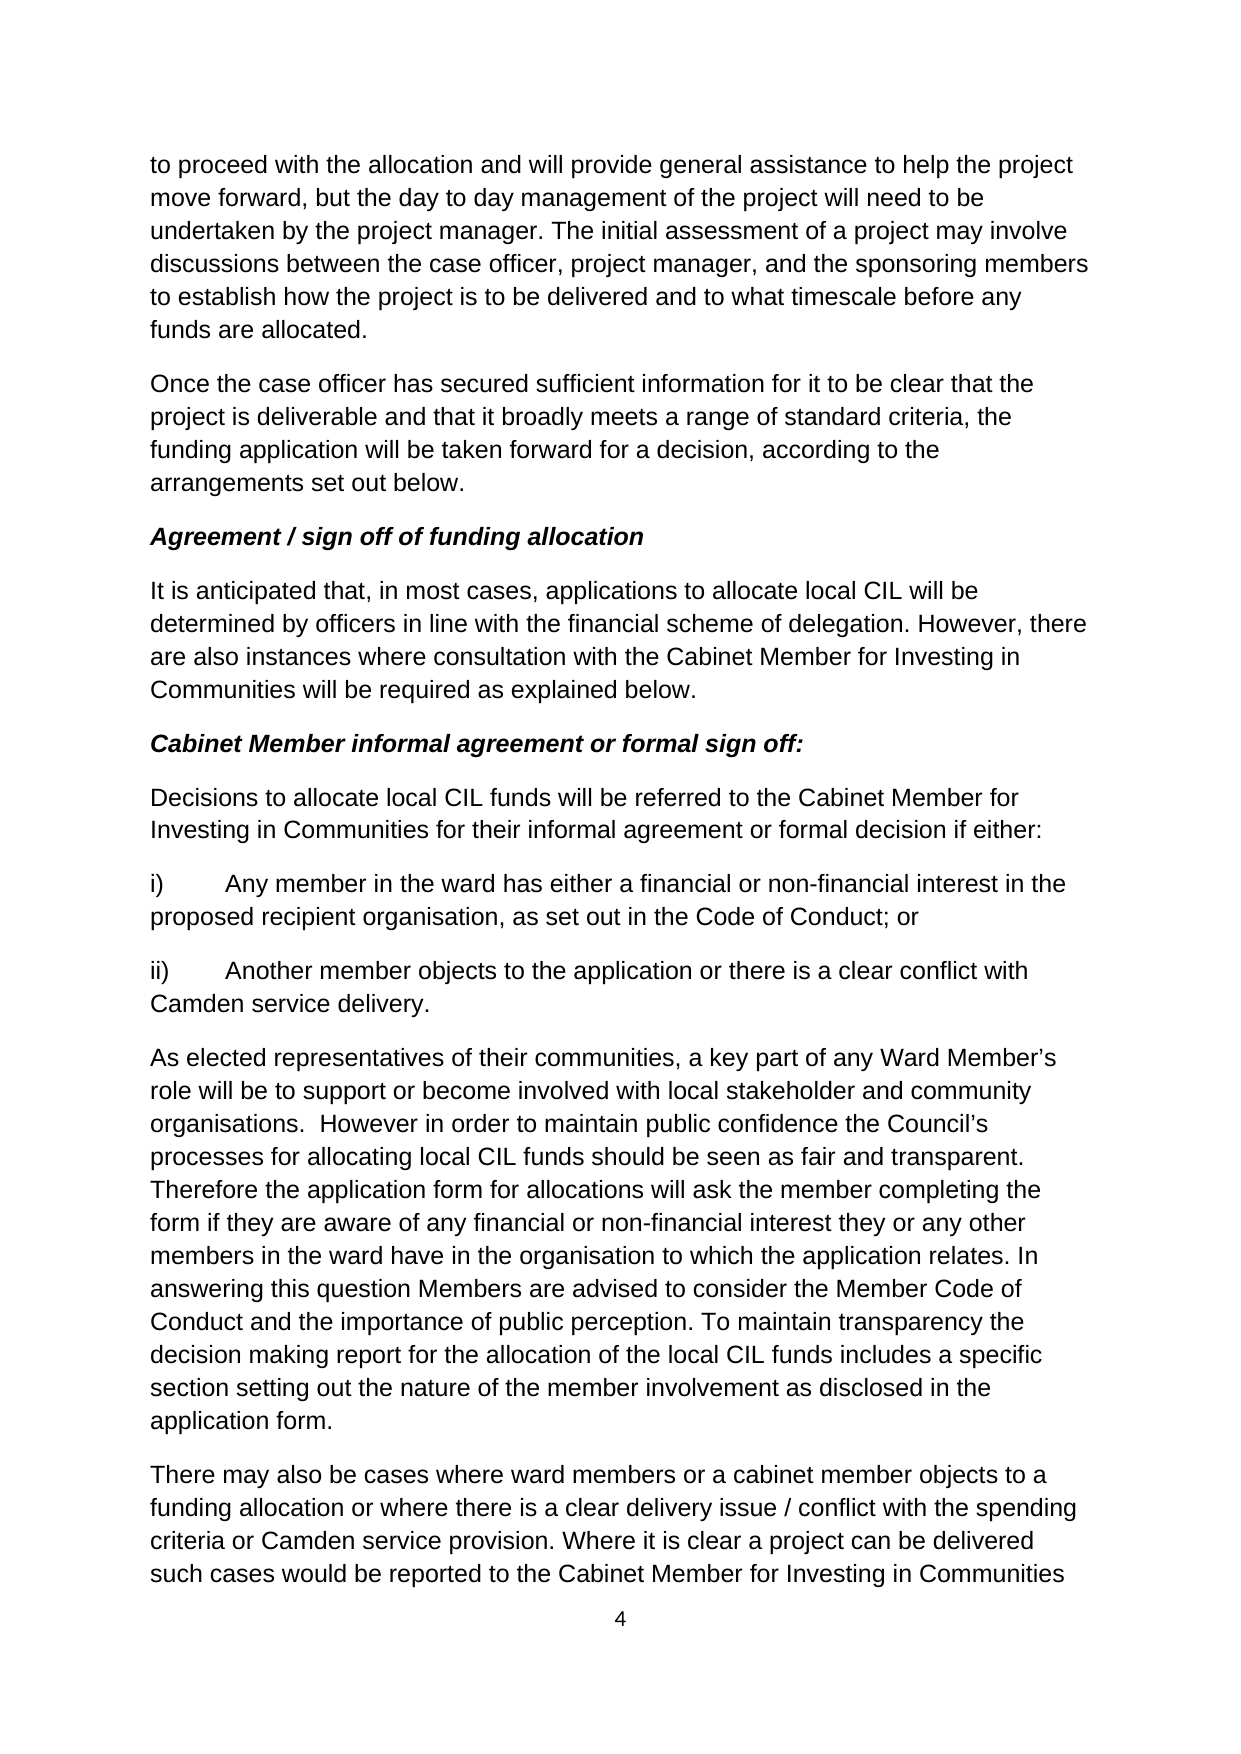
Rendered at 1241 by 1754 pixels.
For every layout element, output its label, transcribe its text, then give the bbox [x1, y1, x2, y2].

text Once the case officer has secured sufficient information for it to be clear that the project is deliverable and that it broadly meets a range of standard criteria, the funding application will be taken forward for a decision, according to the arrangements set out below. [150, 369, 1090, 497]
text Decisions to allocate local CIL funds will be referred to the Cabinet Member for Investing in Communities for their informal agreement or formal decision if either: [150, 782, 1090, 844]
text As elected representatives of their communities, a key part of any Ward Member’s role will be to support or become involved with local stakeholder and community organisations. However in order to maintain public confidence the Council’s processes for allocating local CIL funds should be seen as fair and transparent. Therefore the application form for allocations will ask the member completing the form if they are aware of any financial or non-financial interest they or any other members in the ward have in the organisation to which the application relates. In answering this question Members are advised to consider the Member Code of Conduct and the importance of public perception. To maintain transparency the decision making report for the allocation of the local CIL funds includes a specific section setting out the nature of the member involvement as disclosed in the application form. [150, 1043, 1090, 1435]
text i) Any member in the ward has either a financial or non-financial interest in the proposed recipient organisation, as set out in the Code of Conduct; or [150, 869, 1090, 931]
text ii) Another member objects to the application or there is a clear conflict with Camden service delivery. [150, 956, 1090, 1018]
text It is anticipated that, in most cases, applications to allocate local CIL will be determined by officers in line with the financial scheme of delegation. However, there are also instances where consultation with the Cabinet Member for Investing in Communities will be required as explained below. [150, 576, 1090, 703]
text Cabinet Member informal agreement or formal sign off: [150, 729, 1090, 757]
text There may also be cases where ward members or a cabinet member objects to a funding allocation or where there is a clear delivery issue / conflict with the spending criteria or Camden service provision. Where it is clear a project can be delivered such cases would be reported to the Cabinet Member for Investing in Communities [150, 1460, 1090, 1588]
text Agreement / sign off of funding allocation [150, 522, 1090, 551]
text to proceed with the allocation and will provide general assistance to help the project move forward, but the day to day management of the project will need to be undertaken by the project manager. The initial assessment of a project may involve discussions between the case officer, project manager, and the sponsoring members to establish how the project is to be delivered and to what timescale before any funds are allocated. [150, 150, 1090, 344]
